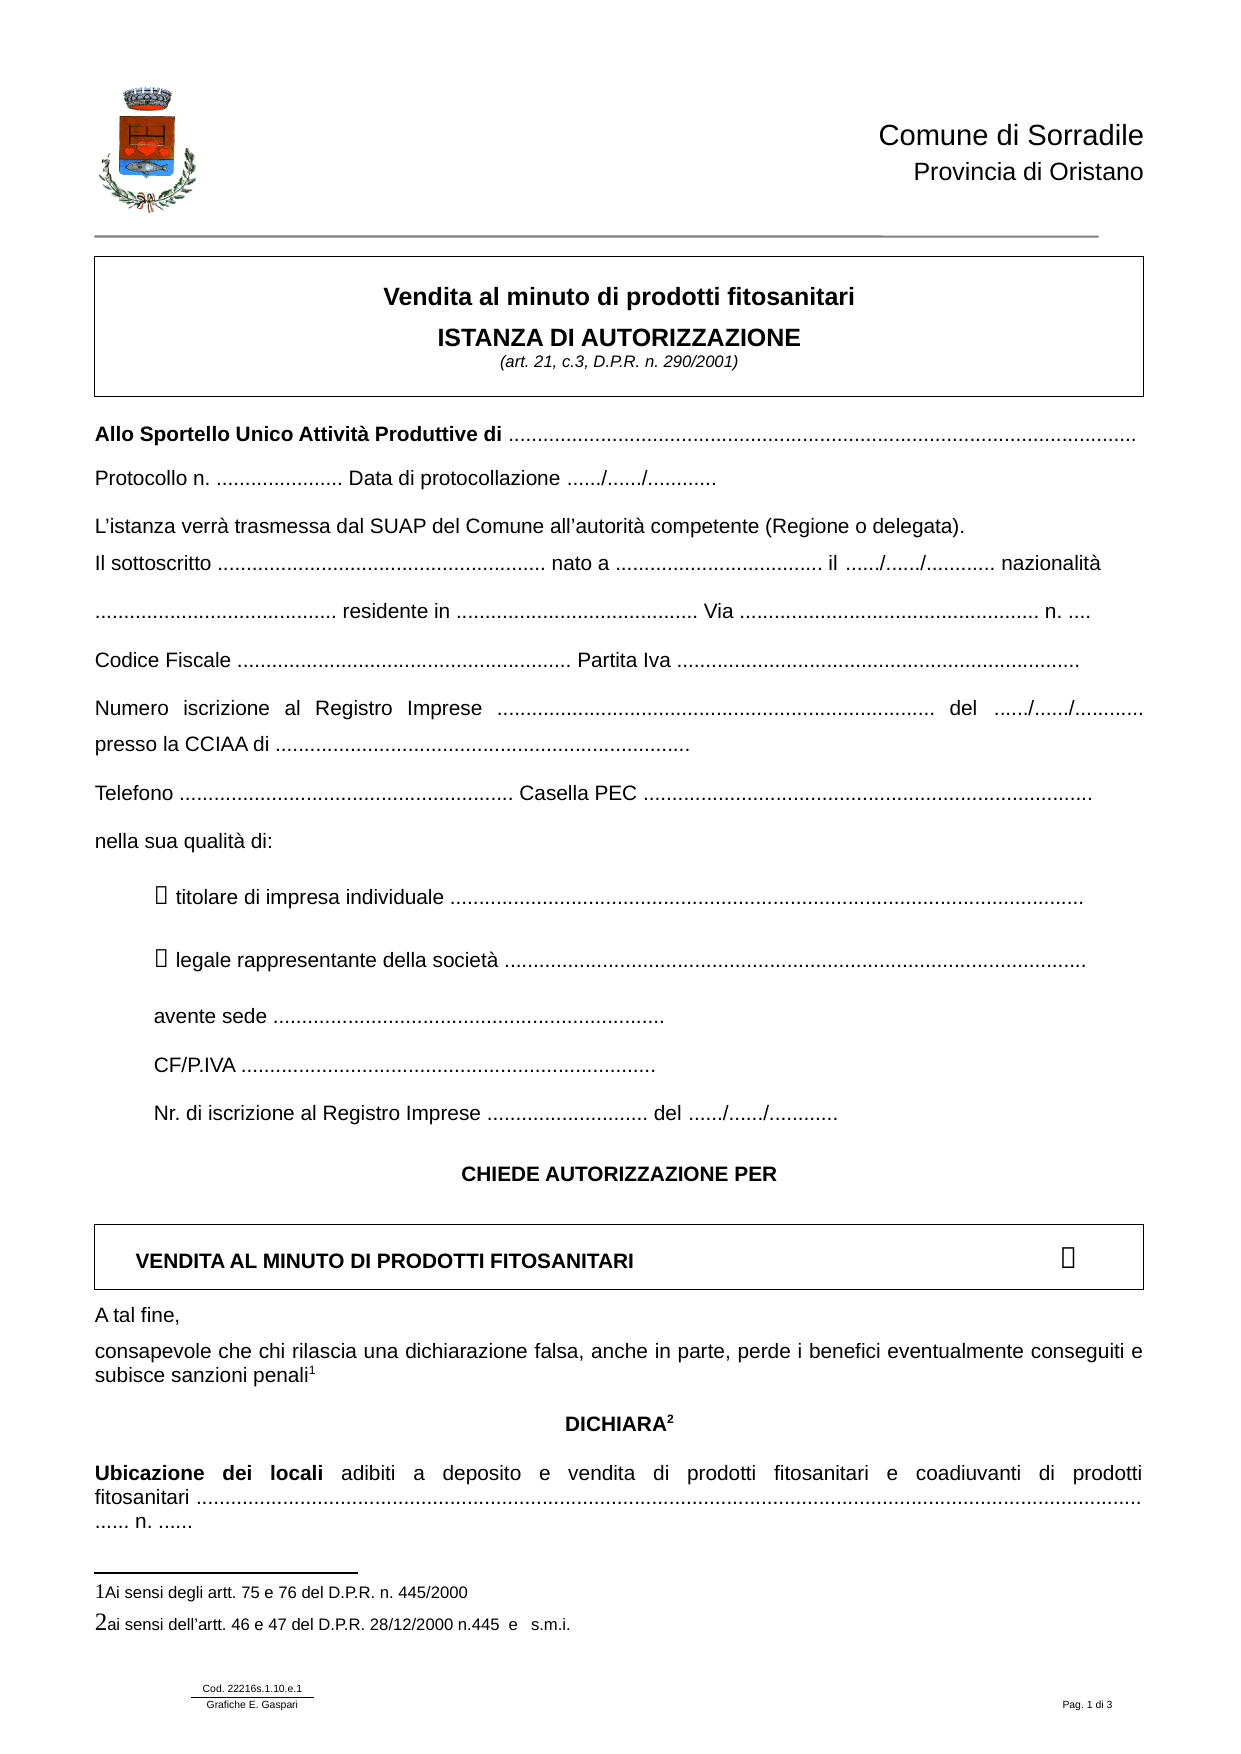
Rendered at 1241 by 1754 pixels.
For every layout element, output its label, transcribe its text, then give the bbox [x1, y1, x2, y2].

text .......................................... residente in .......................................... Via .................................................... n. .... [94, 599, 1144, 623]
text A tal fine, [94, 1303, 1144, 1327]
text  legale rappresentante della società ..................................................................................................... [153, 941, 1144, 975]
text Protocollo n. ...................... Data di protocollazione ....../....../............ [94, 466, 1144, 490]
table_header Vendita al minuto di prodotti fitosanitari ISTANZA DI AUTORIZZAZIONE (art. 21, c.3, D.P.R. n. 290/2001) [95, 257, 1143, 396]
text Provincia di Oristano [200, 157, 1144, 185]
text Comune di Sorradile [200, 118, 1144, 152]
text Ai sensi degli artt. 75 e 76 del D.P.R. n. 445/2000 [94, 1579, 1144, 1603]
text CF/P.IVA ........................................................................ [153, 1053, 1144, 1077]
table_header VENDITA AL MINUTO DI PRODOTTI FITOSANITARI  [95, 1225, 1143, 1289]
text ai sensi dell’artt. 46 e 47 del D.P.R. 28/12/2000 n.445 e s.m.i. [94, 1607, 1144, 1636]
text nella sua qualità di: [94, 829, 1144, 853]
text DICHIARA [94, 1412, 1144, 1436]
text Telefono .......................................................... Casella PEC .............................................................................. [94, 780, 1144, 804]
text L’istanza verrà trasmessa dal SUAP del Comune all’autorità competente (Regione o delegata). [94, 514, 1144, 538]
text Allo Sportello Unico Attività Produttive di ............................................................................................................. [94, 422, 1144, 446]
text Numero iscrizione al Registro Imprese ............................................................................ del ....../....../............ presso la CCIAA di ........................................................................ [94, 696, 1144, 756]
text CHIEDE AUTORIZZAZIONE PER [94, 1162, 1144, 1186]
text  titolare di impresa individuale .............................................................................................................. [153, 877, 1144, 911]
text consapevole che chi rilascia una dichiarazione falsa, anche in parte, perde i benefici eventualmente conseguiti e subisce sanzioni penali [94, 1339, 1144, 1387]
text Codice Fiscale .......................................................... Partita Iva ...................................................................... [94, 648, 1144, 672]
picture [98, 87, 200, 219]
text Il sottoscritto ......................................................... nato a .................................... il ....../....../............ nazionalità [94, 551, 1144, 575]
text avente sede .................................................................... [153, 1004, 1144, 1028]
text Nr. di iscrizione al Registro Imprese ............................ del ....../....../............ [153, 1101, 1144, 1125]
text Ubicazione dei locali adibiti a deposito e vendita di prodotti fitosanitari e coadiuvanti di prodotti fitosanitari .......................................................................................................................................................................... n. ...... [94, 1461, 1144, 1533]
